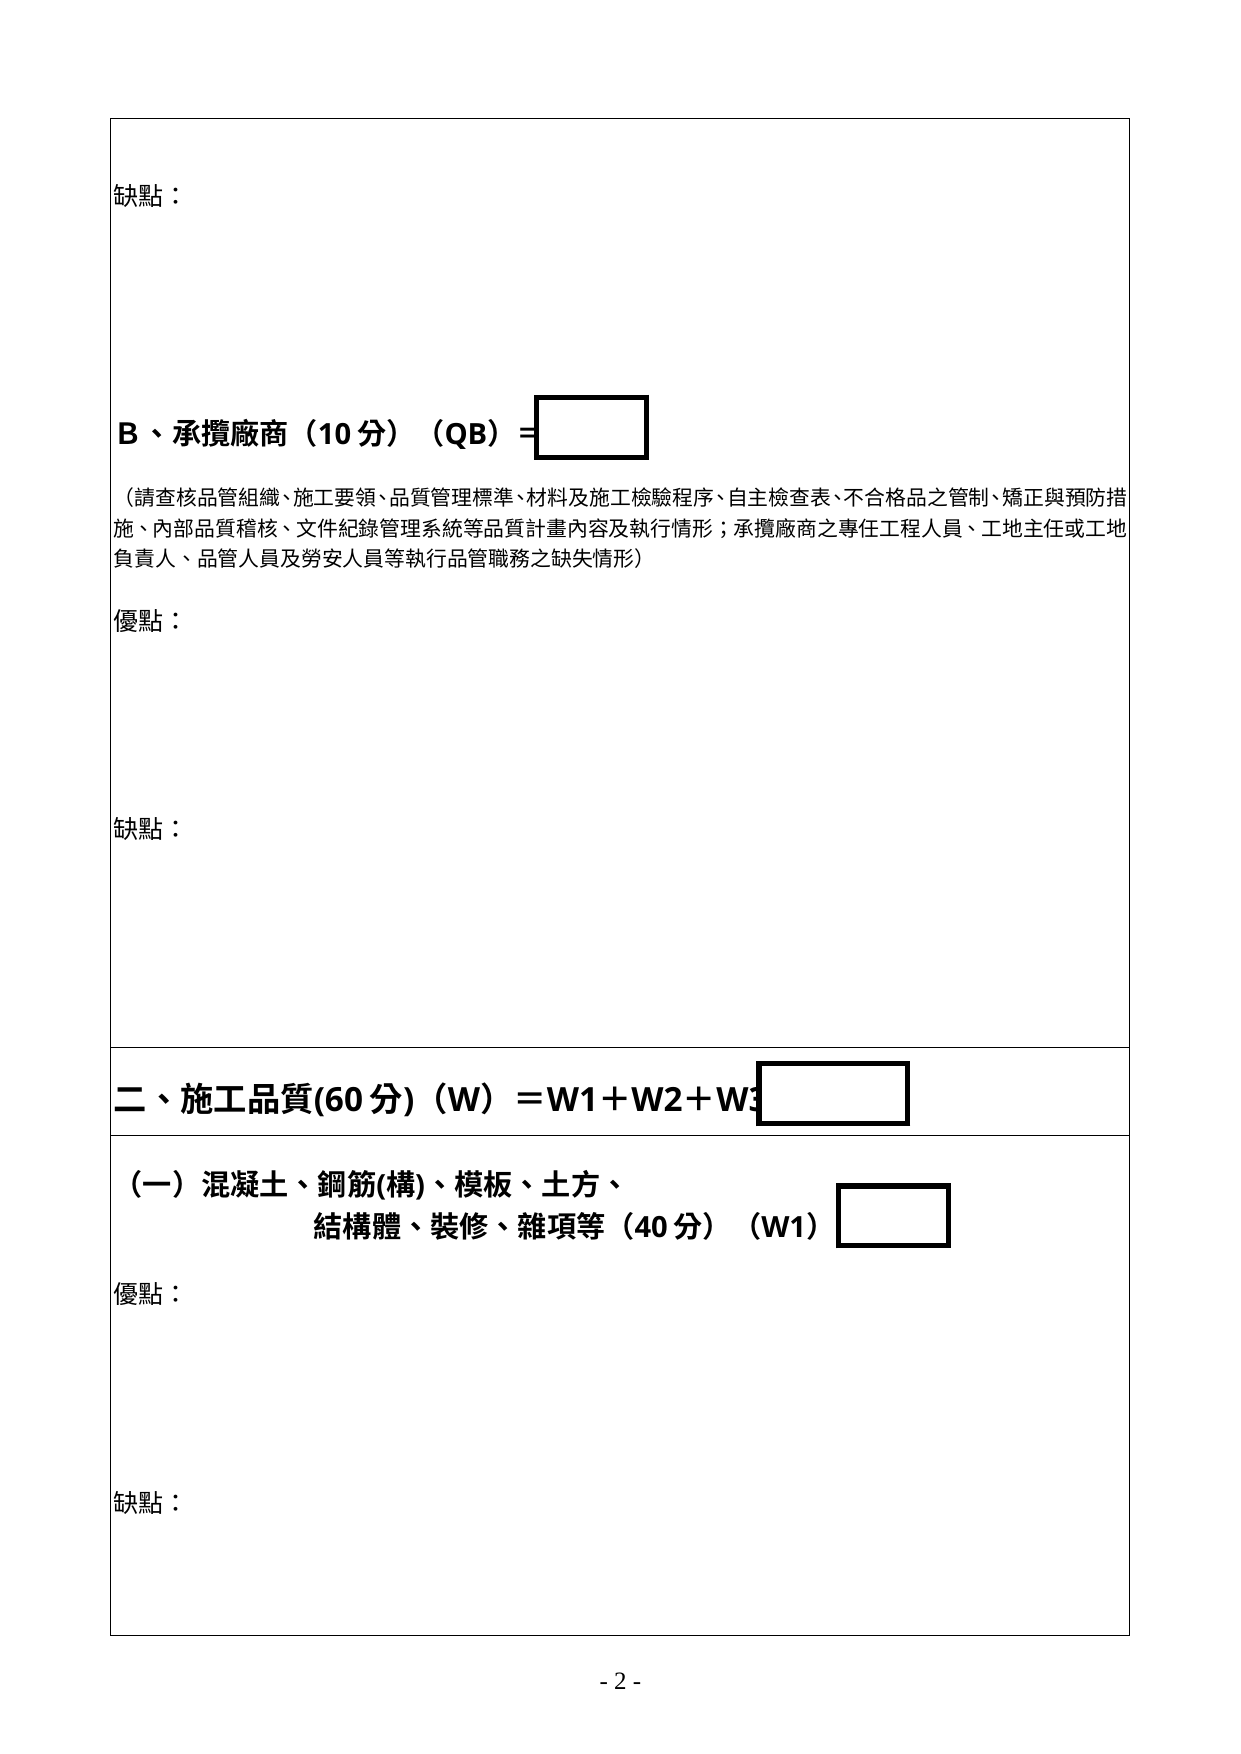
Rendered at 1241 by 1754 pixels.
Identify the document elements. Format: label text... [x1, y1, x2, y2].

table_cell （一）混凝土、鋼筋(構)、模板、土方、 結構體、裝修、雜項等（40分）（W1）= 優點： 缺點： （二）材料設備檢驗與管制（10分）（W2）= 優點： 缺點： （三）安全衛生（10分）（W3）= （請將〔工區防護特別檢查項目〕，例如：工區內外安全防護措施、工區內外交通指引措施、工區防災應變通報機制、重大施工機具安全防護與管制、工區內有異物入侵等納為重點檢查項目。） 優點： 缺點： [111, 1190, 1129, 1635]
table_cell 缺點： Ｂ、承攬廠商（10分）（QB）＝ （請查核品管組織、施工要領、品質管理標準、材料及施工檢驗程序、自主檢查表、不合格品之管制、矯正與預防措施、內部品質稽核、文件紀錄管理系統等品質計畫內容及執行情形；承攬廠商之專任工程人員、工地主任或工地負責人、品管人員及勞安人員等執行品管職務之缺失情形） 優點： 缺點： [111, 119, 1129, 1047]
table_cell （一）混凝土、鋼筋(構)、模板、土方、 結構體、裝修、雜項等（40分）（W1）= 優點： 缺點： （二）材料設備檢驗與管制（10分）（W2）= 優點： 缺點： （三）安全衛生（10分）（W3）= （請將〔工區防護特別檢查項目〕，例如：工區內外安全防護措施、工區內外交通指引措施、工區防災應變通報機制、重大施工機具安全防護與管制、工區內有異物入侵等納為重點檢查項目。） 優點： 缺點： [111, 1136, 1129, 1189]
table_cell [111, 1048, 1129, 1067]
table_cell 二、施工品質(60分)（W）＝W1＋W2＋W3＝ [111, 1068, 1129, 1135]
